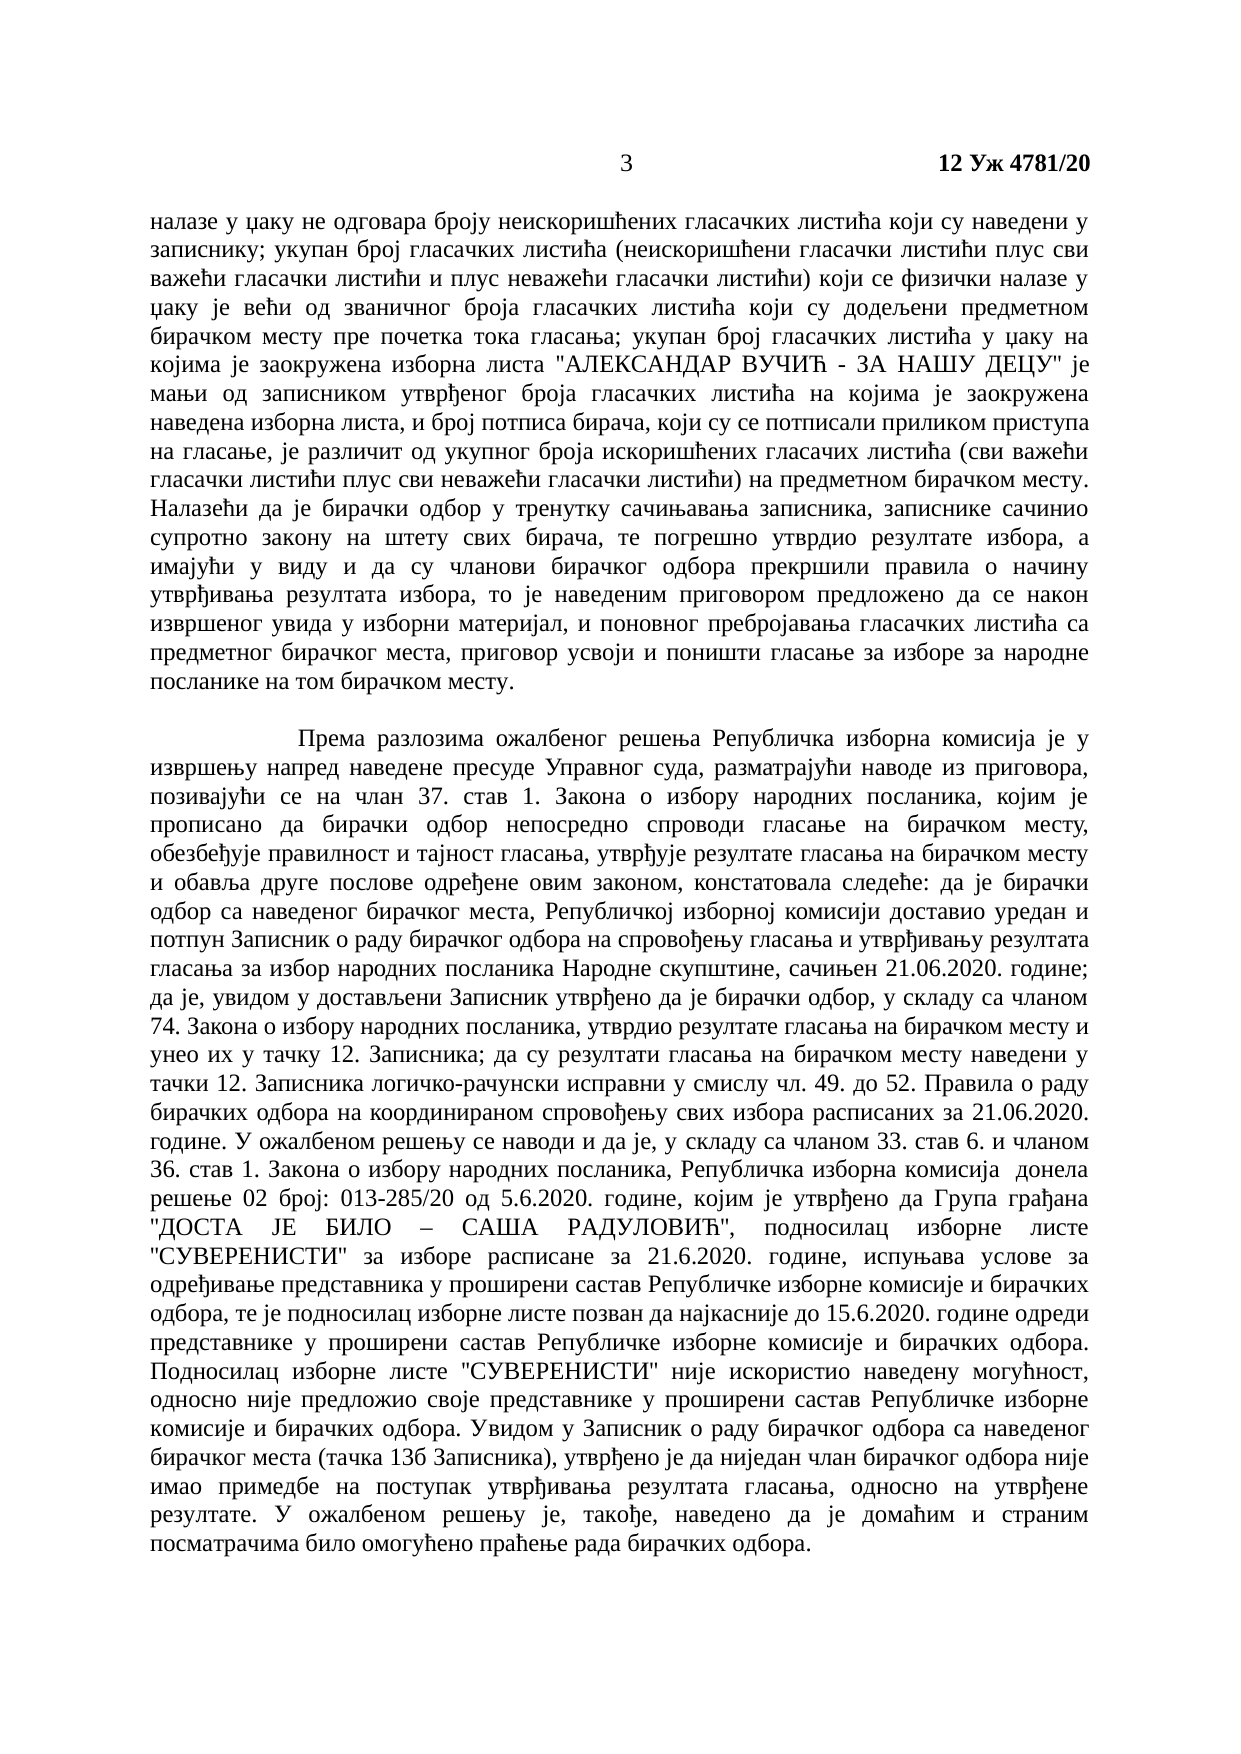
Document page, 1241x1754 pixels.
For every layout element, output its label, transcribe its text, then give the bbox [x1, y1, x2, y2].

text Према разлозима ожалбеног решења Републичка изборна комисија је у извршењу напред наведене пресуде Управног суда, разматрајући наводе из приговора, позивајући се на члан 37. став 1. Закона о избору народних посланика, којим је прописано да бирачки одбор непосредно спроводи гласање на бирачком месту, обезбеђује правилност и тајност гласања, утврђује резултате гласања на бирачком месту и обавља друге послове одређене овим законом, констатовала следеће: да је бирачки одбор са наведеног бирачког места, Републичкој изборној комисији доставио уредан и потпун Записник о раду бирачког одбора на спровођењу гласања и утврђивању резултата гласања за избор народних посланика Народне скупштине, сачињен 21.06.2020. године; да је, увидом у достављени Записник утврђено да је бирачки одбор, у складу са чланом 74. Закона о избору народних посланика, утврдио резултате гласања на бирачком месту и унео их у тачку 12. Записника; да су резултати гласања на бирачком месту наведени у тачки 12. Записника логичко-рачунски исправни у смислу чл. 49. до 52. Правила о раду бирачких одбора на координираном спровођењу свих избора расписаних за 21.06.2020. године. У ожалбеном решењу се наводи и да је, у складу са чланом 33. став 6. и чланом 36. став 1. Закона о избору народних посланика, Републичка изборна комисија донела решење 02 број: 013-285/20 од 5.6.2020. године, којим је утврђено да Група грађана ''ДОСТА ЈЕ БИЛО – САША РАДУЛОВИЋ'', подносилац изборне листе ''СУВЕРЕНИСТИ'' за изборе расписане за 21.6.2020. године, испуњава услове за одређивање представника у проширени састав Републичке изборне комисије и бирачких одбора, те је подносилац изборне листе позван да најкасније до 15.6.2020. године одреди представнике у проширени састав Републичке изборне комисије и бирачких одбора. Подносилац изборне листе ''СУВЕРЕНИСТИ'' није искористио наведену могућност, односно није предложио своје представнике у проширени састав Републичке изборне комисије и бирачких одбора. Увидом у Записник о раду бирачког одбора са наведеног бирачког места (тачка 13б Записника), утврђено је да ниједан члан бирачког одбора није имао примедбе на поступак утврђивања резултата гласања, односно на утврђене резултате. У ожалбеном решењу је, такође, наведено да је домаћим и страним посматрачима било омогућено праћење рада бирачких одбора. [150, 723, 1090, 1557]
text налазе у џаку не одговара броју неискоришћених гласачких листића који су наведени у записнику; укупан број гласачких листића (неискоришћени гласачки листићи плус сви важећи гласачки листићи и плус неважећи гласачки листићи) који се физички налазе у џаку је већи од званичног броја гласачких листића који су додељени предметном бирачком месту пре почетка тока гласања; укупан број гласачких листића у џаку на којима је заокружена изборна листа ''АЛЕКСАНДАР ВУЧИЋ - ЗА НАШУ ДЕЦУ'' је мањи од записником утврђеног броја гласачких листића на којима је заокружена наведена изборна листа, и број потписа бирача, који су се потписали приликом приступа на гласање, је различит од укупног броја искоришћених гласачих листића (сви важећи гласачки листићи плус сви неважећи гласачки листићи) на предметном бирачком месту. Налазећи да је бирачки одбор у тренутку сачињавања записника, записнике сачинио супротно закону на штету свих бирача, те погрешно утврдио резултате избора, а имајући у виду и да су чланови бирачког одбора прекршили правила о начину утврђивања резултата избора, то је наведеним приговором предложено да се након извршеног увида у изборни материјал, и поновног пребројавања гласачких листића са предметног бирачког места, приговор усвоји и поништи гласање за изборе за народне посланике на том бирачком месту. [150, 206, 1090, 694]
